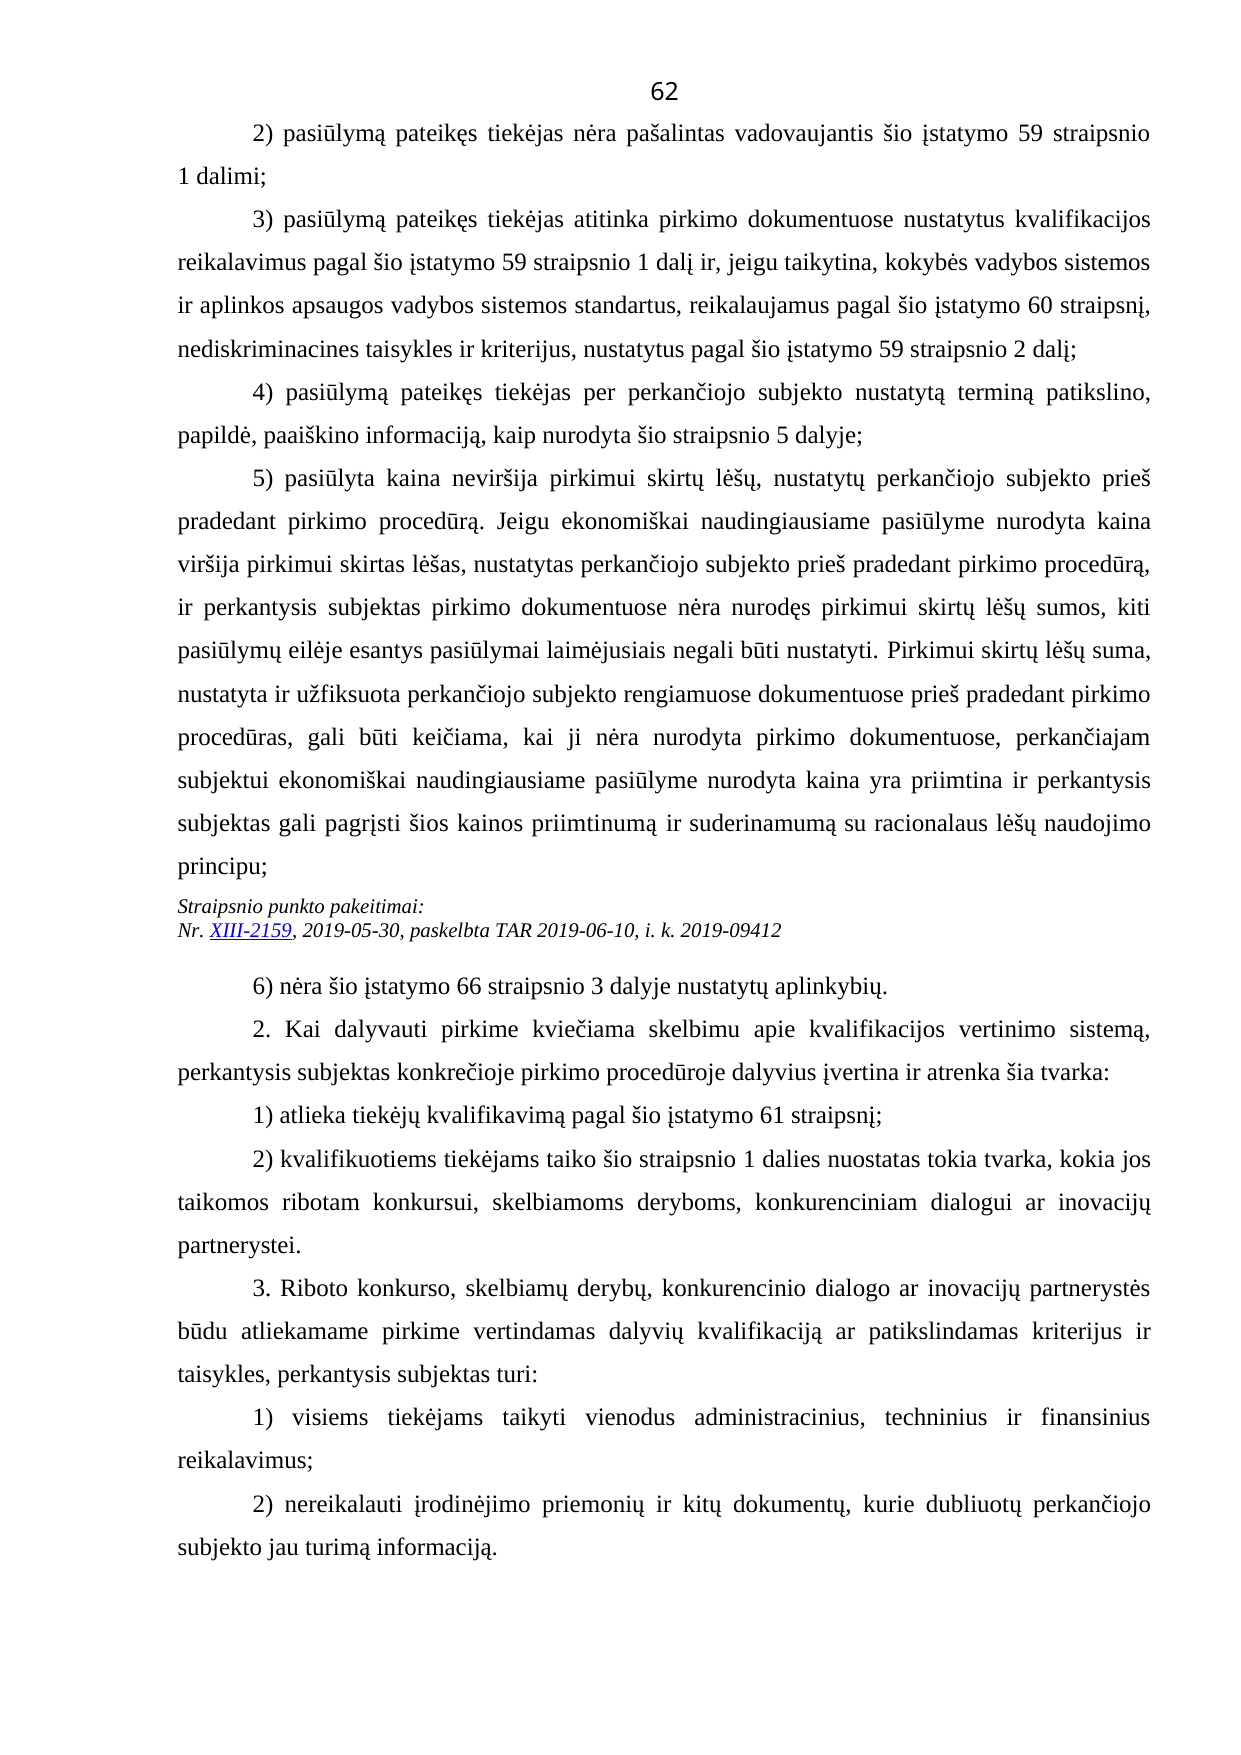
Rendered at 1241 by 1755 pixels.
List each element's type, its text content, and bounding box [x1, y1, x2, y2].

text 6) nėra šio įstatymo 66 straipsnio 3 dalyje nustatytų aplinkybių. [177, 971, 1152, 1000]
text 2. Kai dalyvauti pirkime kviečiama skelbimu apie kvalifikacijos vertinimo sistemą, perkantysis subjektas konkrečioje pirkimo procedūroje dalyvius įvertina ir atrenka šia tvarka: [177, 1014, 1152, 1086]
text 1) atlieka tiekėjų kvalifikavimą pagal šio įstatymo 61 straipsnį; [177, 1101, 1152, 1129]
text 2) nereikalauti įrodinėjimo priemonių ir kitų dokumentų, kurie dubliuotų perkančiojo subjekto jau turimą informaciją. [177, 1489, 1152, 1561]
text 5) pasiūlyta kaina neviršija pirkimui skirtų lėšų, nustatytų perkančiojo subjekto prieš pradedant pirkimo procedūrą. Jeigu ekonomiškai naudingiausiame pasiūlyme nurodyta kaina viršija pirkimui skirtas lėšas, nustatytas perkančiojo subjekto prieš pradedant pirkimo procedūrą, ir perkantysis subjektas pirkimo dokumentuose nėra nurodęs pirkimui skirtų lėšų sumos, kiti pasiūlymų eilėje esantys pasiūlymai laimėjusiais negali būti nustatyti. Pirkimui skirtų lėšų suma, nustatyta ir užfiksuota perkančiojo subjekto rengiamuose dokumentuose prieš pradedant pirkimo procedūras, gali būti keičiama, kai ji nėra nurodyta pirkimo dokumentuose, perkančiajam subjektui ekonomiškai naudingiausiame pasiūlyme nurodyta kaina yra priimtina ir perkantysis subjektas gali pagrįsti šios kainos priimtinumą ir suderinamumą su racionalaus lėšų naudojimo principu; [177, 463, 1152, 880]
text 4) pasiūlymą pateikęs tiekėjas per perkančiojo subjekto nustatytą terminą patikslino, papildė, paaiškino informaciją, kaip nurodyta šio straipsnio 5 dalyje; [177, 377, 1152, 449]
text 1) visiems tiekėjams taikyti vienodus administracinius, techninius ir finansinius reikalavimus; [177, 1402, 1152, 1474]
text 2) kvalifikuotiems tiekėjams taiko šio straipsnio 1 dalies nuostatas tokia tvarka, kokia jos taikomos ribotam konkursui, skelbiamoms deryboms, konkurenciniam dialogui ar inovacijų partnerystei. [177, 1144, 1152, 1259]
text 3) pasiūlymą pateikęs tiekėjas atitinka pirkimo dokumentuose nustatytus kvalifikacijos reikalavimus pagal šio įstatymo 59 straipsnio 1 dalį ir, jeigu taikytina, kokybės vadybos sistemos ir aplinkos apsaugos vadybos sistemos standartus, reikalaujamus pagal šio įstatymo 60 straipsnį, nediskriminacines taisykles ir kriterijus, nustatytus pagal šio įstatymo 59 straipsnio 2 dalį; [177, 204, 1152, 362]
text Nr. XIII-2159, 2019-05-30, paskelbta TAR 2019-06-10, i. k. 2019-09412 [177, 918, 1152, 942]
text 2) pasiūlymą pateikęs tiekėjas nėra pašalintas vadovaujantis šio įstatymo 59 straipsnio 1 dalimi; [177, 118, 1152, 190]
text 3. Riboto konkurso, skelbiamų derybų, konkurencinio dialogo ar inovacijų partnerystės būdu atliekamame pirkime vertindamas dalyvių kvalifikaciją ar patikslindamas kriterijus ir taisykles, perkantysis subjektas turi: [177, 1273, 1152, 1388]
text Straipsnio punkto pakeitimai: [177, 894, 1152, 918]
